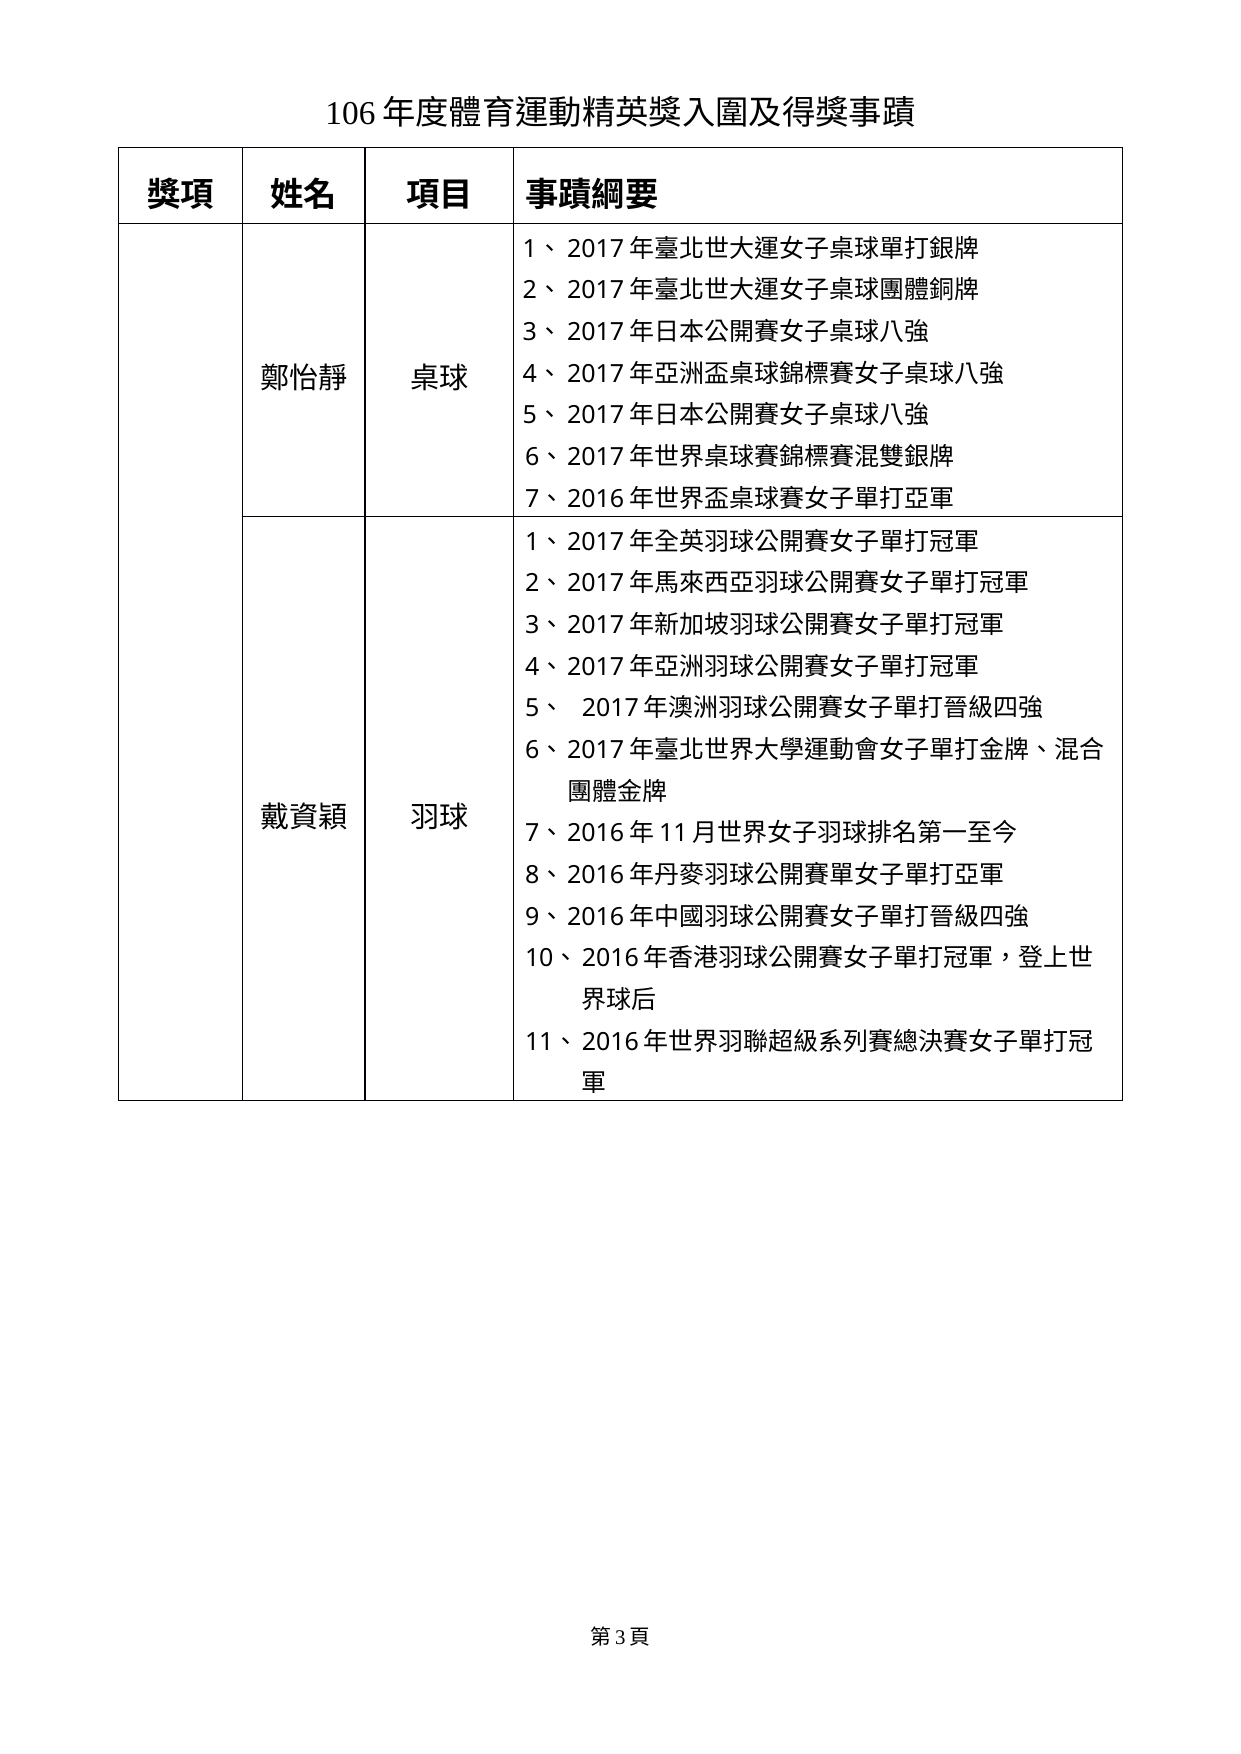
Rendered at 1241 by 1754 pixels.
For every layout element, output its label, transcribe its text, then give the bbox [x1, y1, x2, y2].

table_cell [119, 224, 242, 1100]
table_cell 鄭怡靜 [243, 224, 364, 516]
table_cell 羽球 [366, 517, 513, 1100]
table_cell 2017年全英羽球公開賽女子單打冠軍 2017年馬來西亞羽球公開賽女子單打冠軍 2017年新加坡羽球公開賽女子單打冠軍 2017年亞洲羽球公開賽女子單打冠軍 2017年澳洲羽球公開賽女子單打晉級四強 2017年臺北世界大學運動會女子單打金牌、混合團體金牌 2016年11月世界女子羽球排名第一至今 2016年丹麥羽球公開賽單女子單打亞軍 2016年中國羽球公開賽女子單打晉級四強 2016年香港羽球公開賽女子單打冠軍，登上世界球后 2016年世界羽聯超級系列賽總決賽女子單打冠軍 [514, 517, 1122, 1100]
table_header 項目 [366, 148, 513, 223]
table_cell 桌球 [366, 224, 513, 516]
table_header 姓名 [243, 148, 364, 223]
table_header 事蹟綱要 [514, 148, 1122, 223]
table_header 獎項 [119, 148, 242, 223]
table_cell 戴資穎 [243, 517, 364, 1100]
table_cell 2017年臺北世大運女子桌球單打銀牌 2017年臺北世大運女子桌球團體銅牌 2017年日本公開賽女子桌球八強 2017年亞洲盃桌球錦標賽女子桌球八強 2017年日本公開賽女子桌球八強 2017年世界桌球賽錦標賽混雙銀牌 2016年世界盃桌球賽女子單打亞軍 [514, 224, 1122, 516]
